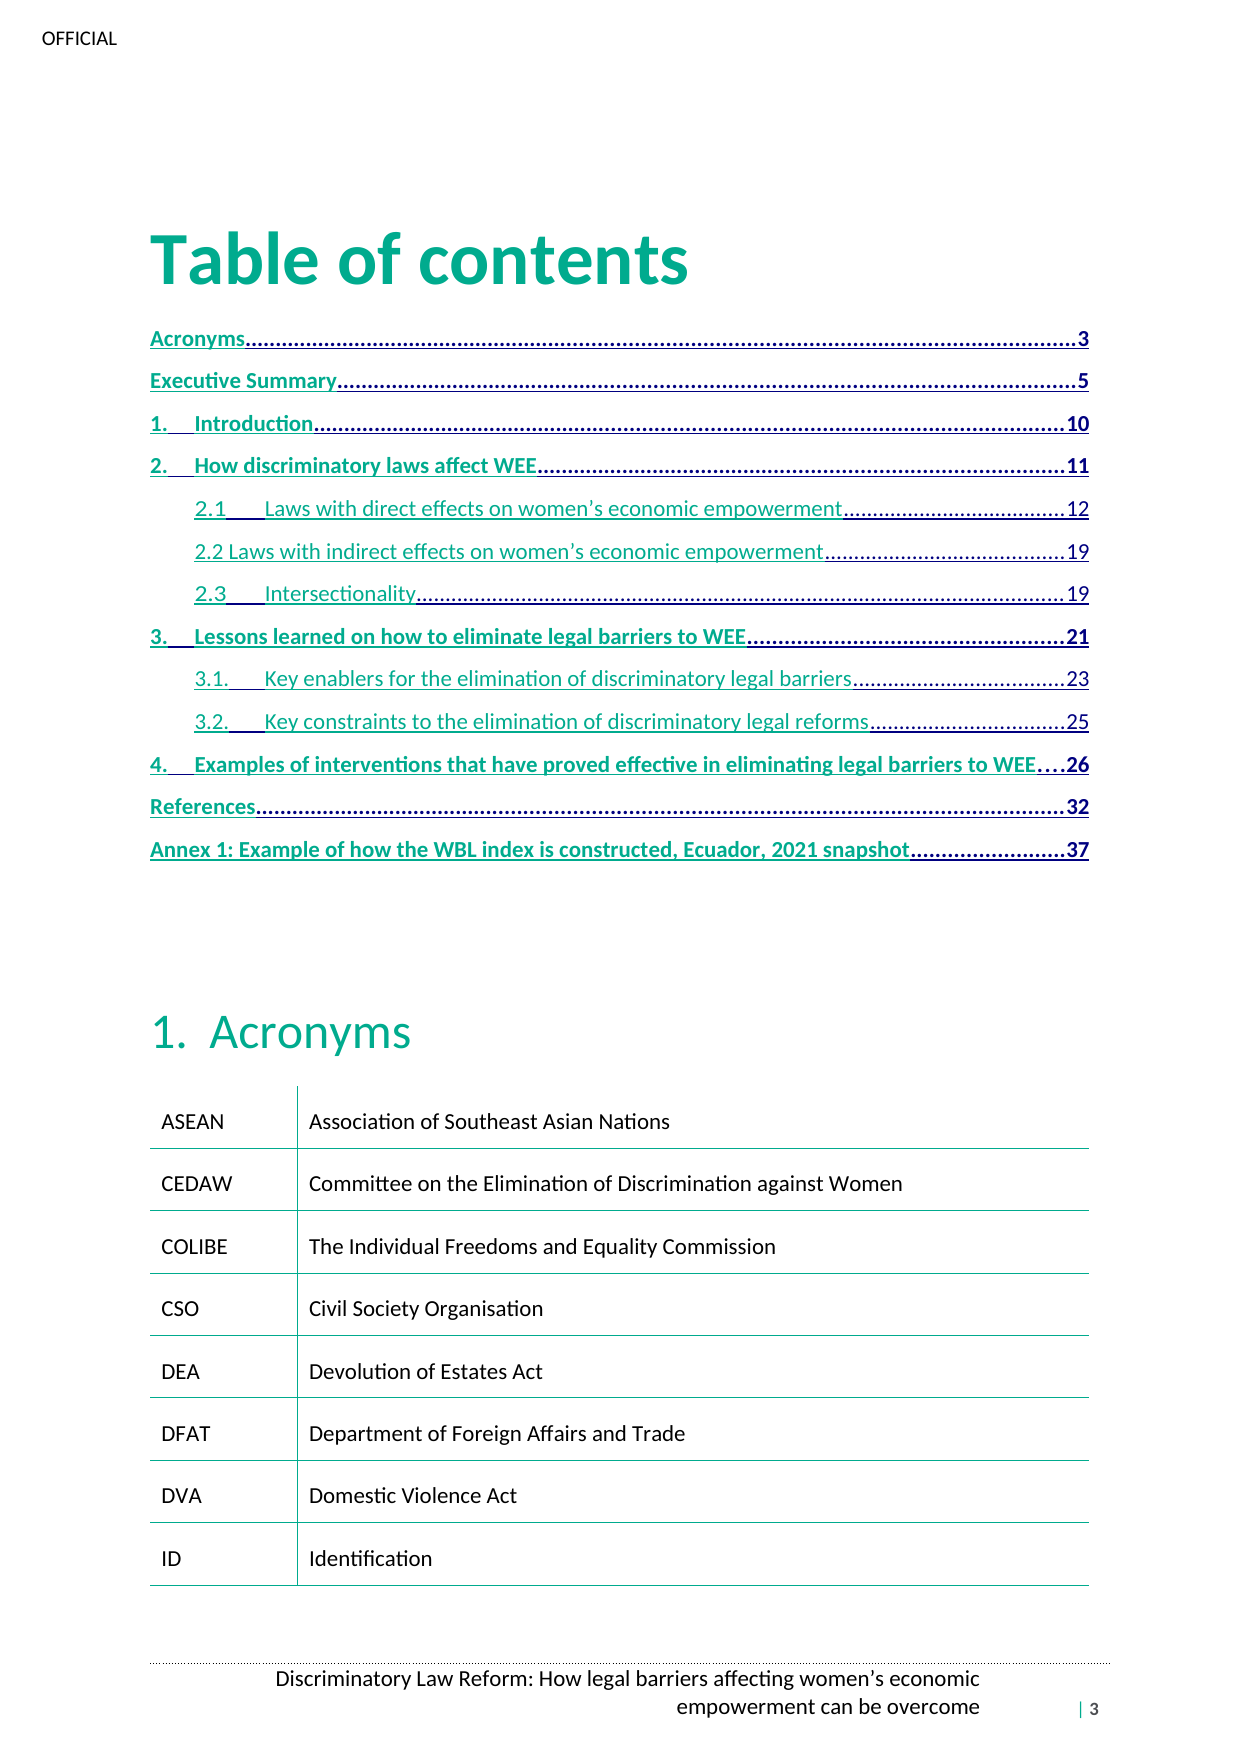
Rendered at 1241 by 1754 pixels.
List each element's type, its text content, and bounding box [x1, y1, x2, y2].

text Annex 1: Example of how the WBL index is constructed, Ecuador, 2021 snapshot 37 [150, 835, 1090, 863]
table_cell Civil Society Organisation [298, 1274, 1089, 1335]
text 2.1 Laws with direct effects on women’s economic empowerment 12 [194, 494, 1090, 522]
table_cell CEDAW [150, 1149, 297, 1210]
table_cell CSO [150, 1274, 297, 1335]
table_cell DVA [150, 1461, 297, 1522]
table_cell The Individual Freedoms and Equality Commission [298, 1211, 1089, 1272]
text References 32 [150, 792, 1090, 820]
text 2.2 Laws with indirect effects on women’s economic empowerment 19 [194, 537, 1090, 565]
table_cell DFAT [150, 1398, 297, 1460]
text 2. How discriminatory laws affect WEE 11 [150, 452, 1090, 479]
table_cell DEA [150, 1336, 297, 1397]
text Executive Summary 5 [150, 366, 1090, 394]
title Table of contents [150, 211, 1090, 303]
table_cell Identification [298, 1523, 1089, 1584]
table_cell ID [150, 1523, 297, 1584]
text 2.3 Intersectionality 19 [194, 579, 1090, 607]
table_cell Domestic Violence Act [298, 1461, 1089, 1522]
text 1. Introduction 10 [150, 409, 1090, 437]
text 4. Examples of interventions that have proved effective in eliminating legal barriers to WEE 26 [150, 750, 1090, 778]
text 3.2. Key constraints to the elimination of discriminatory legal reforms 25 [194, 707, 1090, 735]
text Acronyms 3 [150, 324, 1090, 352]
text 3.1. Key enablers for the elimination of discriminatory legal barriers 23 [194, 664, 1090, 693]
table_header ASEAN [150, 1086, 297, 1148]
table_cell Department of Foreign Affairs and Trade [298, 1398, 1089, 1460]
table_cell COLIBE [150, 1211, 297, 1272]
table_cell Devolution of Estates Act [298, 1336, 1089, 1397]
text 3. Lessons learned on how to eliminate legal barriers to WEE 21 [150, 622, 1090, 650]
table_header Association of Southeast Asian Nations [298, 1086, 1089, 1148]
table_cell Committee on the Elimination of Discrimination against Women [298, 1149, 1089, 1210]
subtitle Acronyms [150, 1000, 1090, 1061]
